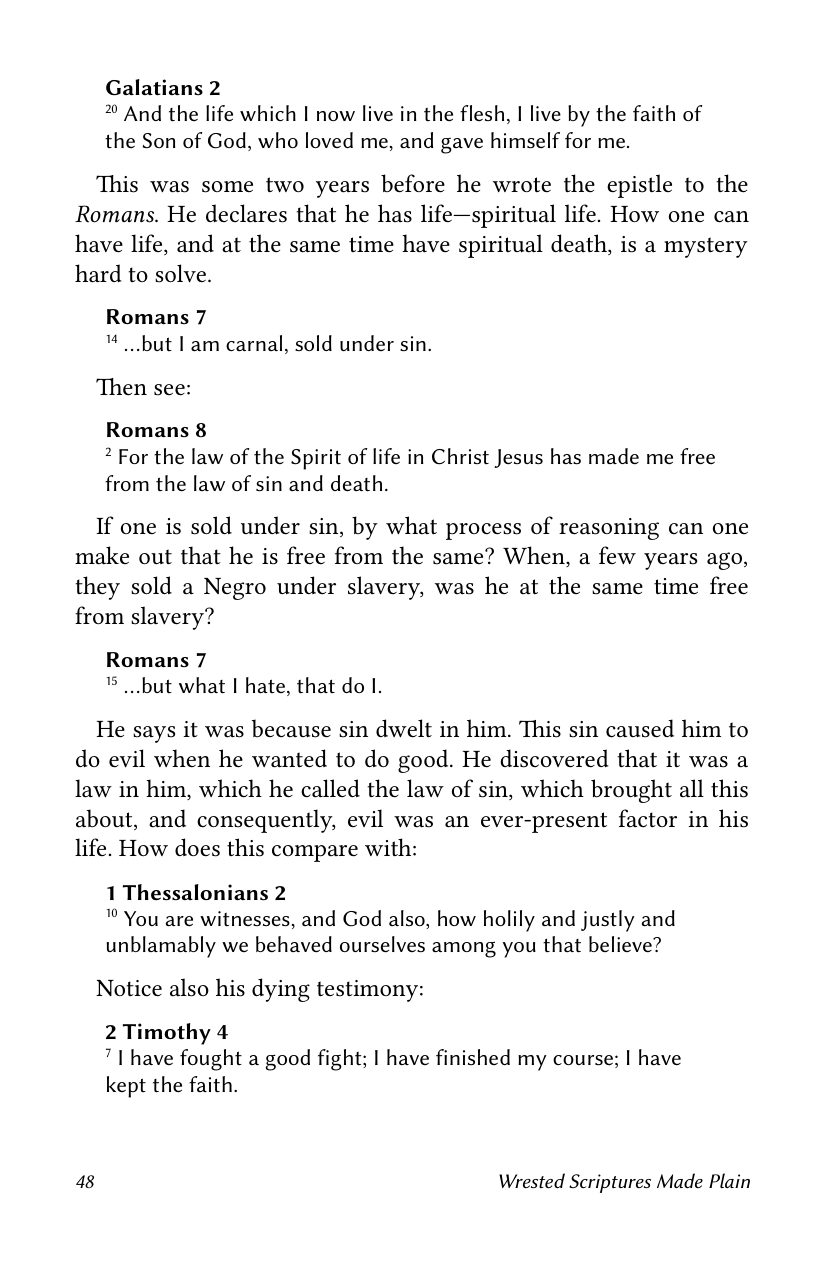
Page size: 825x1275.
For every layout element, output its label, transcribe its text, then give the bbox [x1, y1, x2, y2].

text 10 You are witnesses, and God also, how holily and justly and unblamably we behaved ourselves among you that believe? [105, 906, 720, 958]
text 2 Timothy 4 [105, 1019, 750, 1045]
text 14 ...but I am carnal, sold under sin. [105, 331, 720, 357]
text 15 ...but what I hate, that do I. [105, 673, 720, 699]
text Galatians 2 [105, 75, 750, 101]
text He says it was because sin dwelt in him. This sin caused him to do evil when he wanted to do good. He discovered that it was a law in him, which he called the law of sin, which brought all this about, and consequently, evil was an ever-present factor in his life. How does this compare with: [75, 715, 750, 863]
text Romans 7 [105, 647, 750, 673]
text Notice also his dying testimony: [75, 974, 750, 1003]
text 7 I have fought a good fight; I have finished my course; I have kept the faith. [105, 1045, 720, 1098]
text Romans 7 [105, 304, 750, 331]
text This was some two years before he wrote the epistle to the Romans. He declares that he has life—spiritual life. How one can have life, and at the same time have spiritual death, is a mystery hard to solve. [75, 170, 750, 288]
text Romans 8 [105, 417, 750, 443]
text 1 Thessalonians 2 [105, 879, 750, 906]
text If one is sold under sin, by what process of reasoning can one make out that he is free from the same? When, a few years ago, they sold a Negro under slavery, was he at the same time free from slavery? [75, 512, 750, 631]
text 2 For the law of the Spirit of life in Christ Jesus has made me free from the law of sin and death. [105, 443, 720, 497]
text 20 And the life which I now live in the flesh, I live by the faith of the Son of God, who loved me, and gave himself for me. [105, 101, 720, 154]
text Then see: [75, 372, 750, 401]
